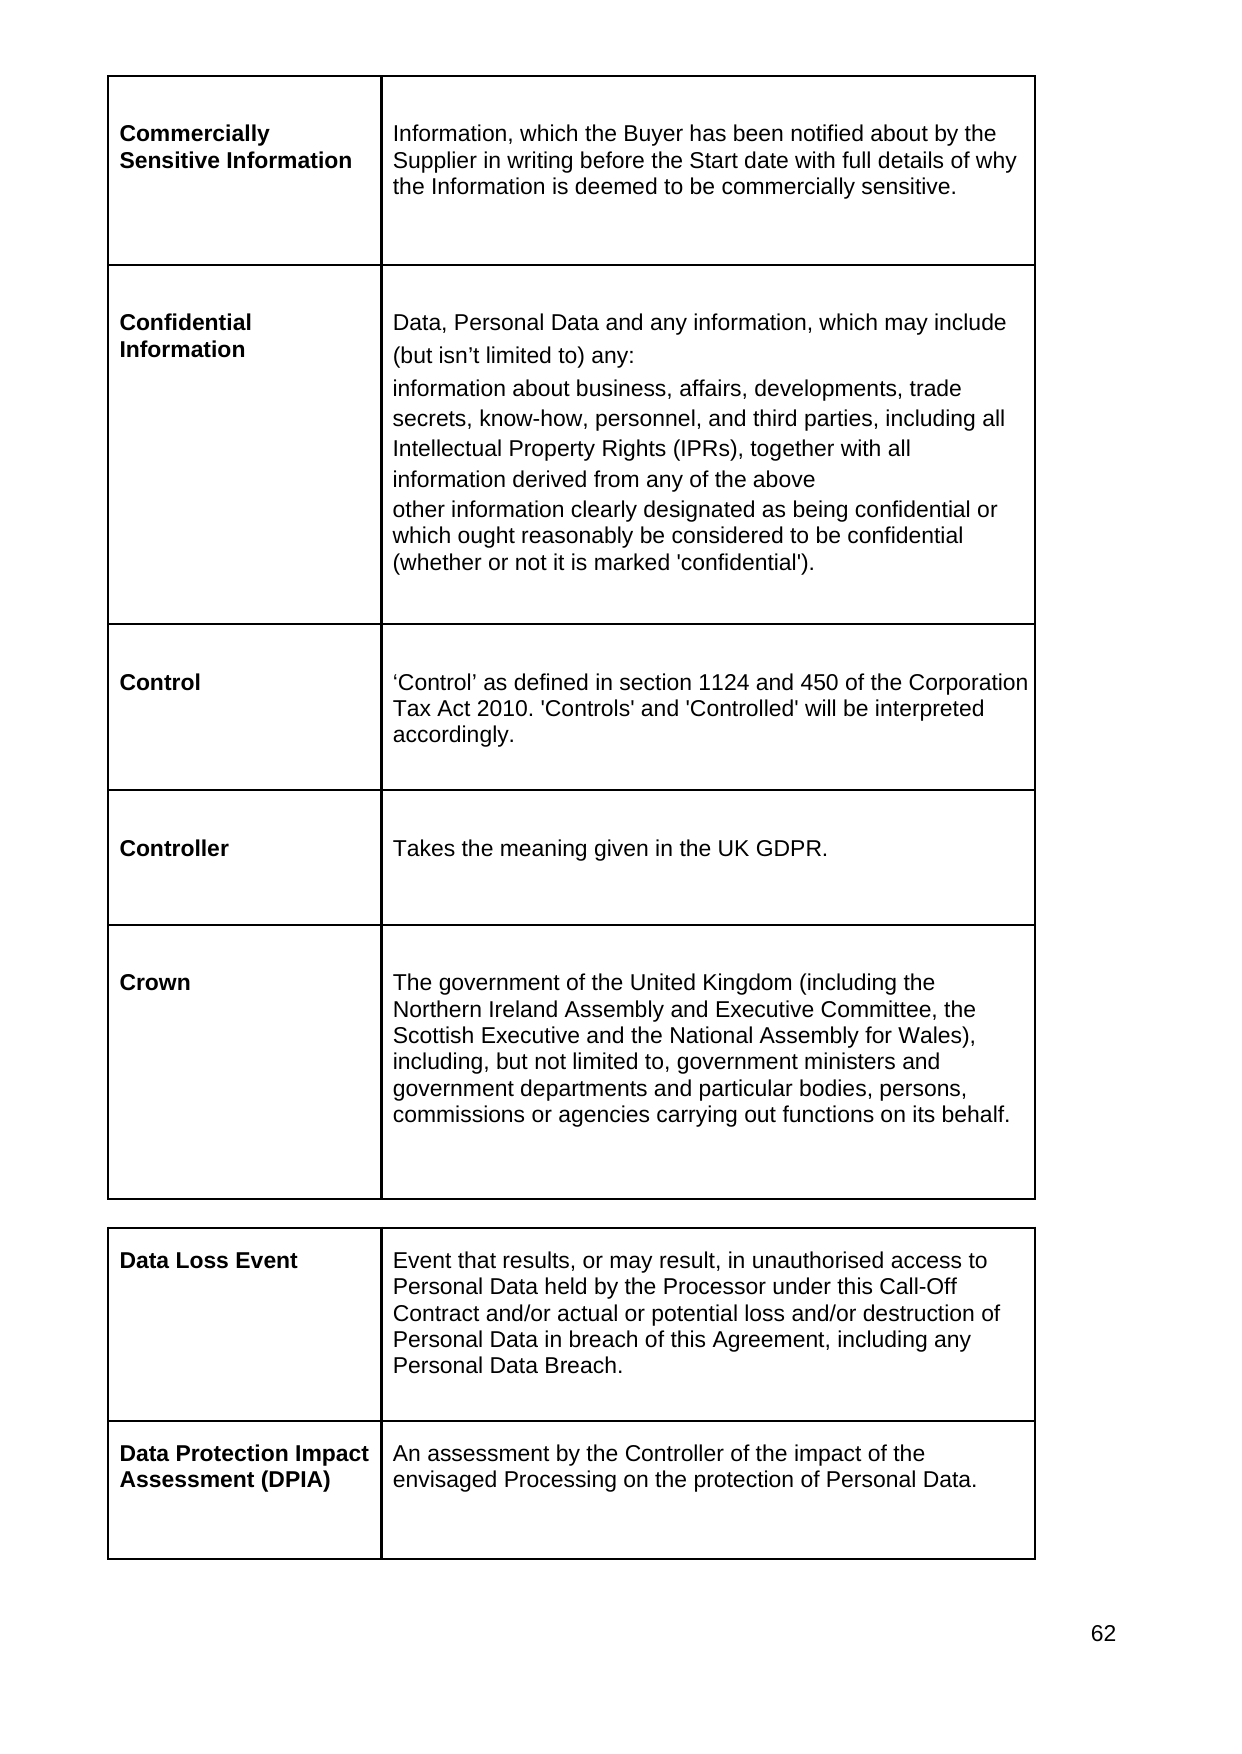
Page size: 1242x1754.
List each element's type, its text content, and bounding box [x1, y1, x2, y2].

table_cell Confidential Information [109, 266, 380, 623]
table_cell ‘Control’ as defined in section 1124 and 450 of the Corporation Tax Act 2010. 'Controls' and 'Controlled' will be interpreted accordingly. [383, 625, 1034, 789]
table_header Data Loss Event [109, 1229, 380, 1419]
table_cell Commercially Sensitive Information [109, 77, 380, 264]
table_cell An assessment by the Controller of the impact of the envisaged Processing on the protection of Personal Data. [383, 1422, 1034, 1558]
table_cell Data, Personal Data and any information, which may include (but isn’t limited to) any: information about business, affairs, developments, trade secrets, know-how, personnel, and third parties, including all Intellectual Property Rights (IPRs), together with all information derived from any of the above other information clearly designated as being confidential or which ought reasonably be considered to be confidential (whether or not it is marked 'confidential'). [383, 266, 1034, 623]
table_header Event that results, or may result, in unauthorised access to Personal Data held by the Processor under this Call-Off Contract and/or actual or potential loss and/or destruction of Personal Data in breach of this Agreement, including any Personal Data Breach. [383, 1229, 1034, 1419]
table_cell Information, which the Buyer has been notified about by the Supplier in writing before the Start date with full details of why the Information is deemed to be commercially sensitive. [383, 77, 1034, 264]
table_cell Controller [109, 791, 380, 924]
table_cell Data Protection Impact Assessment (DPIA) [109, 1422, 380, 1558]
table_cell Crown [109, 926, 380, 1198]
table_cell Takes the meaning given in the UK GDPR. [383, 791, 1034, 924]
table_cell The government of the United Kingdom (including the Northern Ireland Assembly and Executive Committee, the Scottish Executive and the National Assembly for Wales), including, but not limited to, government ministers and government departments and particular bodies, persons, commissions or agencies carrying out functions on its behalf. [383, 926, 1034, 1198]
table_cell Control [109, 625, 380, 789]
